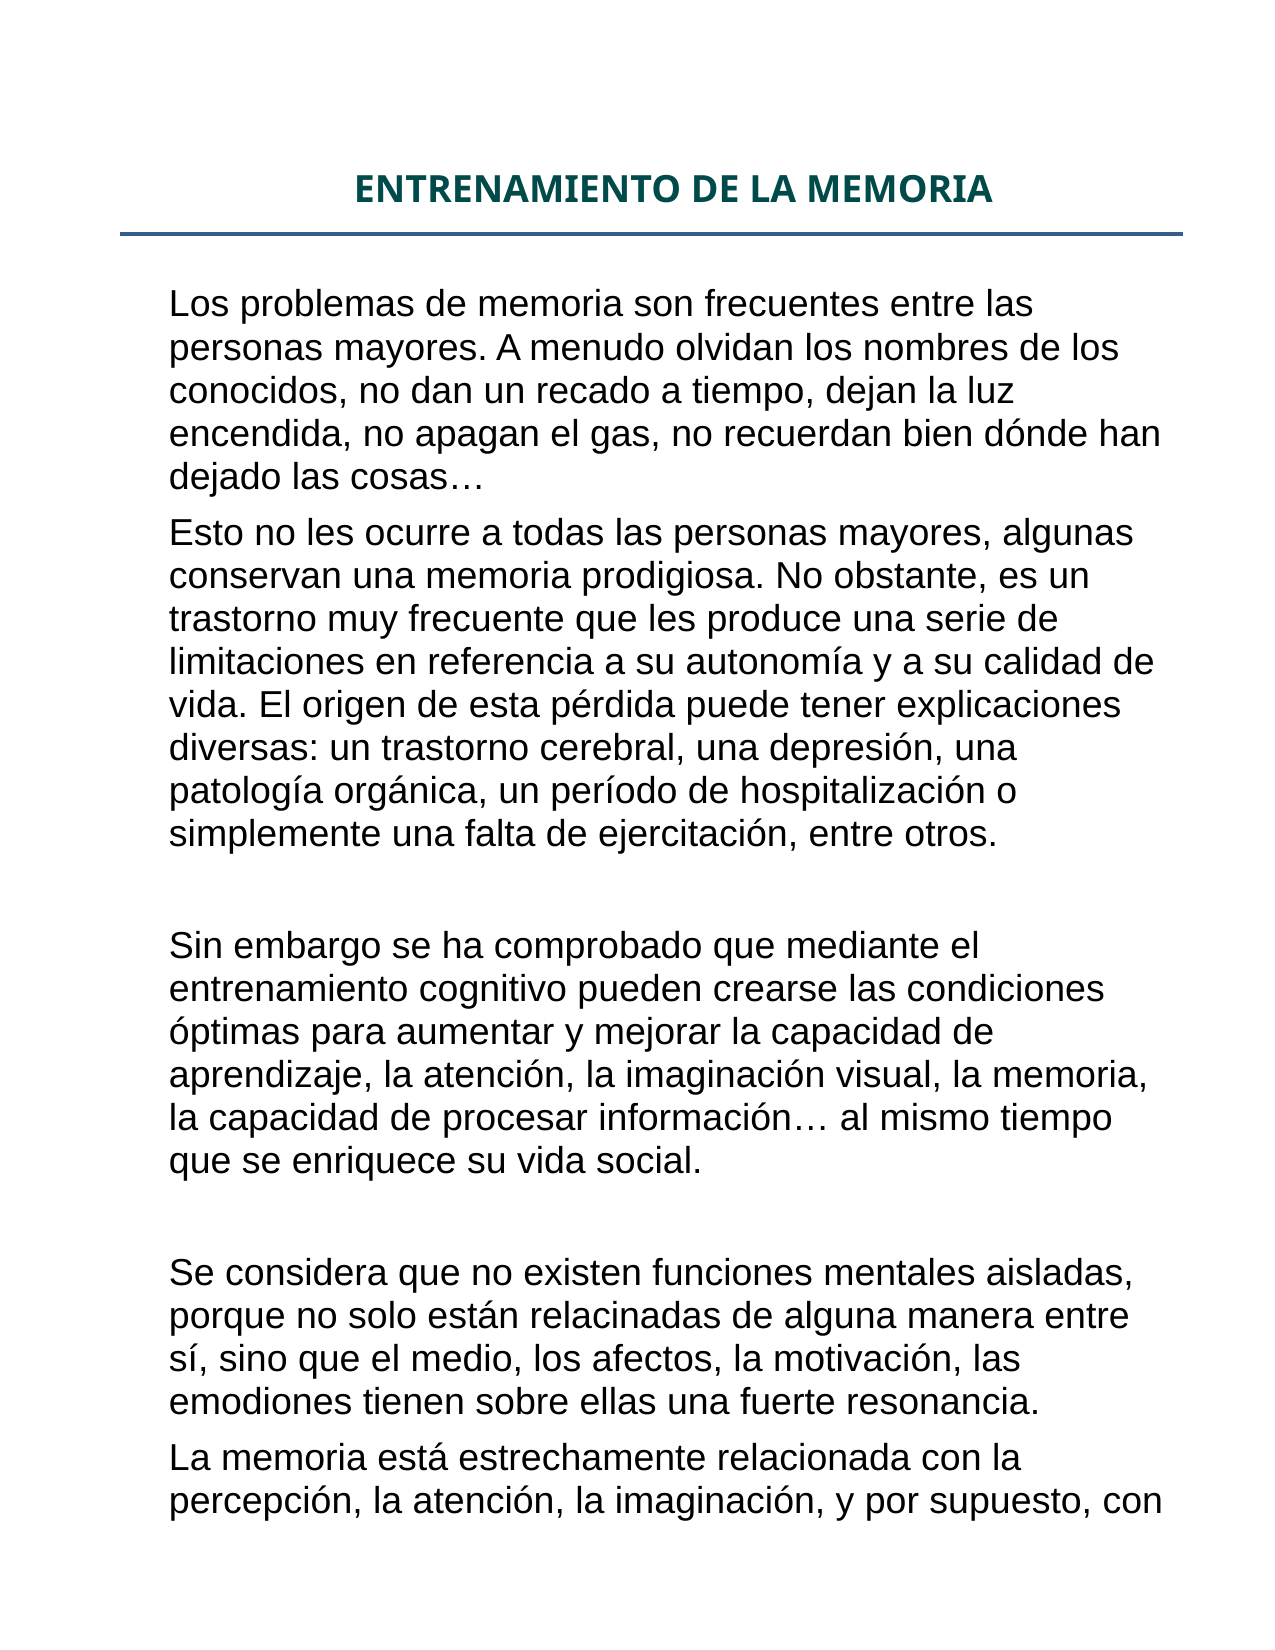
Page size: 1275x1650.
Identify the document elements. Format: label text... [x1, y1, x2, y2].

text Se considera que no existen funciones mentales aisladas, porque no solo están relacinadas de alguna manera entre sí, sino que el medio, los afectos, la motivación, las emodiones tienen sobre ellas una fuerte resonancia. [169, 1250, 1178, 1422]
text La memoria está estrechamente relacionada con la percepción, la atención, la imaginación, y por supuesto, con [169, 1435, 1178, 1521]
text Esto no les ocurre a todas las personas mayores, algunas conservan una memoria prodigiosa. No obstante, es un trastorno muy frecuente que les produce una serie de limitaciones en referencia a su autonomía y a su calidad de vida. El origen de esta pérdida puede tener explicaciones diversas: un trastorno cerebral, una depresión, una patología orgánica, un período de hospitalización o simplemente una falta de ejercitación, entre otros. [169, 510, 1178, 855]
text ENTRENAMIENTO DE LA MEMORIA [169, 162, 1178, 213]
text Sin embargo se ha comprobado que mediante el entrenamiento cognitivo pueden crearse las condiciones óptimas para aumentar y mejorar la capacidad de aprendizaje, la atención, la imaginación visual, la memoria, la capacidad de procesar información… al mismo tiempo que se enriquece su vida social. [169, 923, 1178, 1182]
text Los problemas de memoria son frecuentes entre las personas mayores. A menudo olvidan los nombres de los conocidos, no dan un recado a tiempo, dejan la luz encendida, no apagan el gas, no recuerdan bien dónde han dejado las cosas… [169, 282, 1178, 497]
